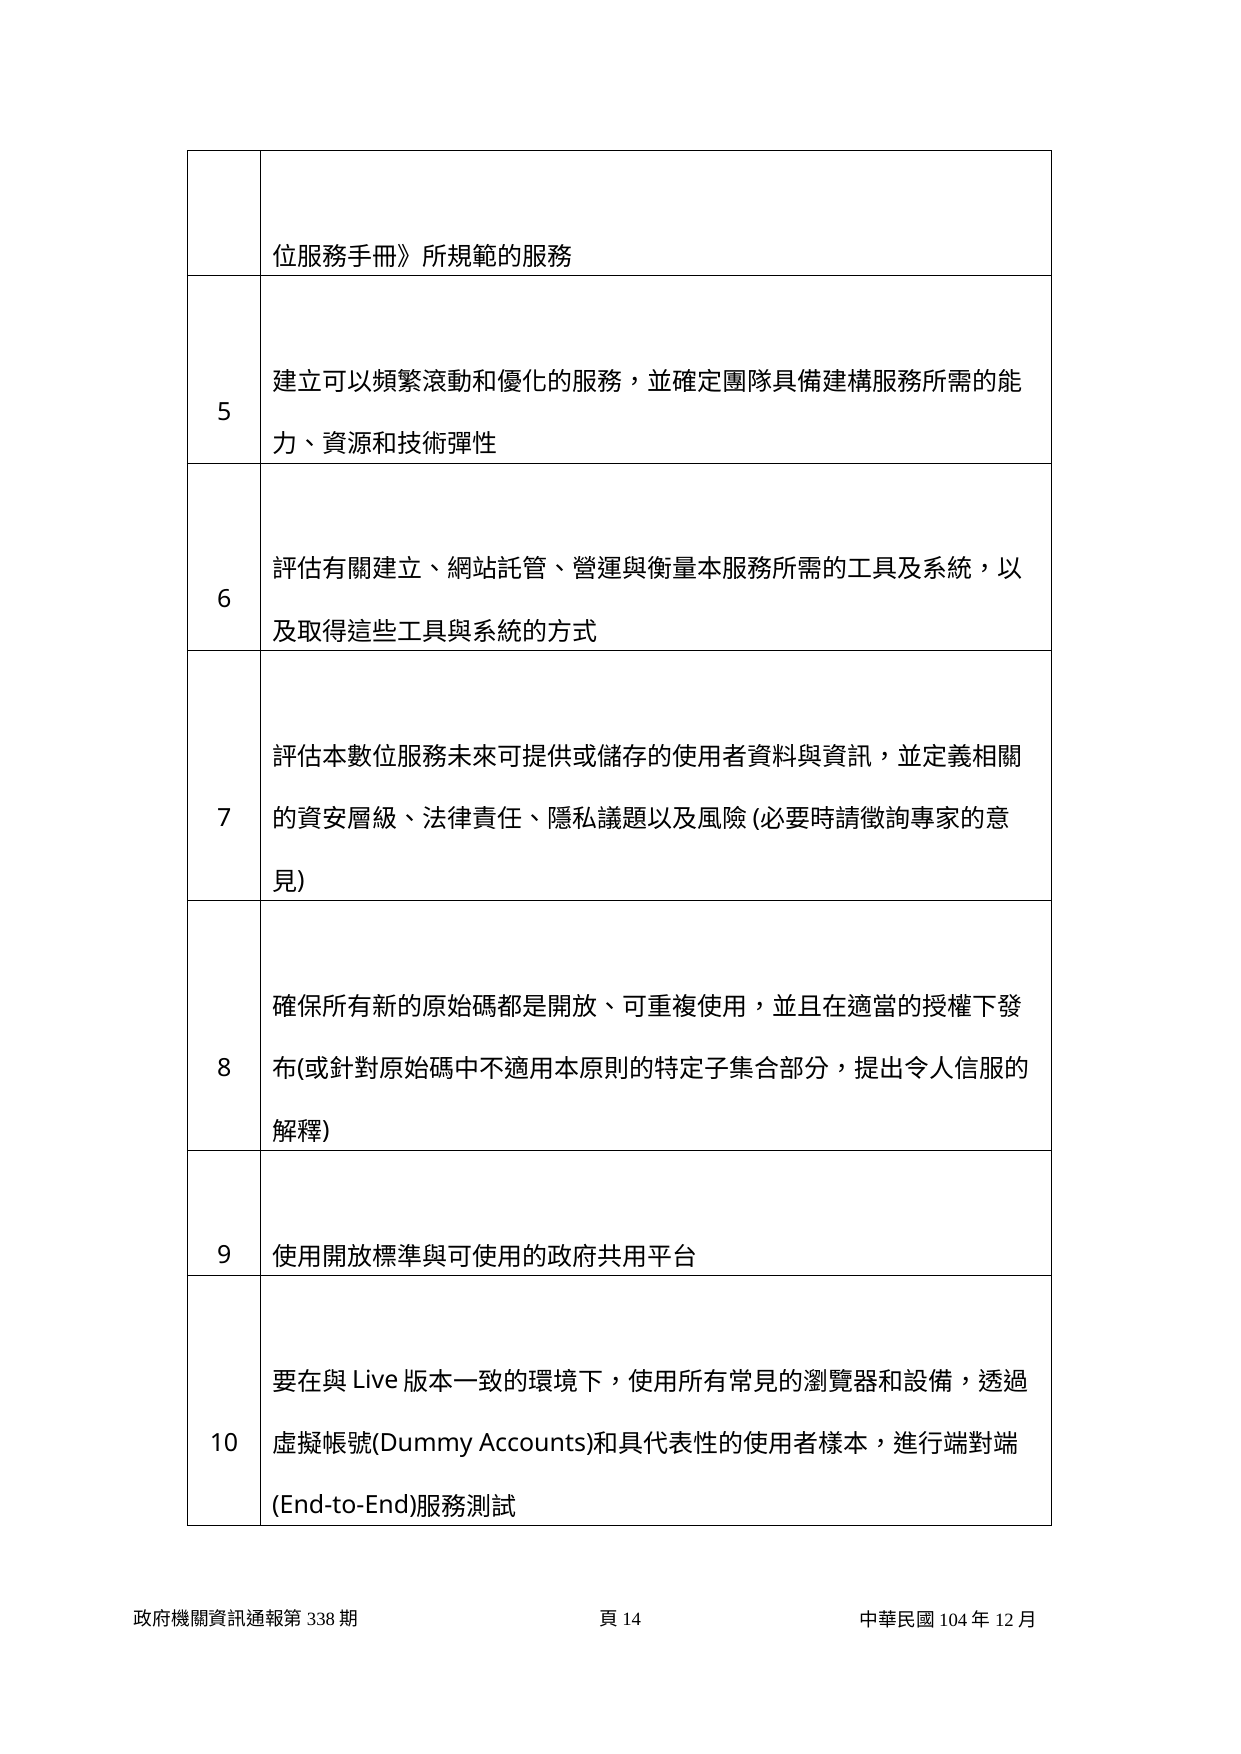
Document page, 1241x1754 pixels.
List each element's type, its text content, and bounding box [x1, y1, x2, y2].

table_cell 10 [188, 1276, 260, 1525]
table_cell 確保所有新的原始碼都是開放、可重複使用，並且在適當的授權下發布(或針對原始碼中不適用本原則的特定子集合部分，提出令人信服的解釋) [261, 901, 1051, 1150]
table_cell [188, 151, 260, 275]
table_cell 要在與Live版本一致的環境下，使用所有常見的瀏覽器和設備，透過虛擬帳號(Dummy Accounts)和具代表性的使用者樣本，進行端對端(End-to-End)服務測試 [261, 1276, 1051, 1525]
table_cell 位服務手冊》所規範的服務 [261, 151, 1051, 275]
table_cell 評估有關建立、網站託管、營運與衡量本服務所需的工具及系統，以及取得這些工具與系統的方式 [261, 464, 1051, 650]
table_cell 8 [188, 901, 260, 1150]
table_cell 評估本數位服務未來可提供或儲存的使用者資料與資訊，並定義相關的資安層級、法律責任、隱私議題以及風險 (必要時請徵詢專家的意見) [261, 651, 1051, 900]
table_cell 7 [188, 651, 260, 900]
table_cell 6 [188, 464, 260, 650]
table_cell 5 [188, 276, 260, 462]
table_cell 9 [188, 1151, 260, 1275]
table_cell 使用開放標準與可使用的政府共用平台 [261, 1151, 1051, 1275]
table_cell 建立可以頻繁滾動和優化的服務，並確定團隊具備建構服務所需的能力、資源和技術彈性 [261, 276, 1051, 462]
